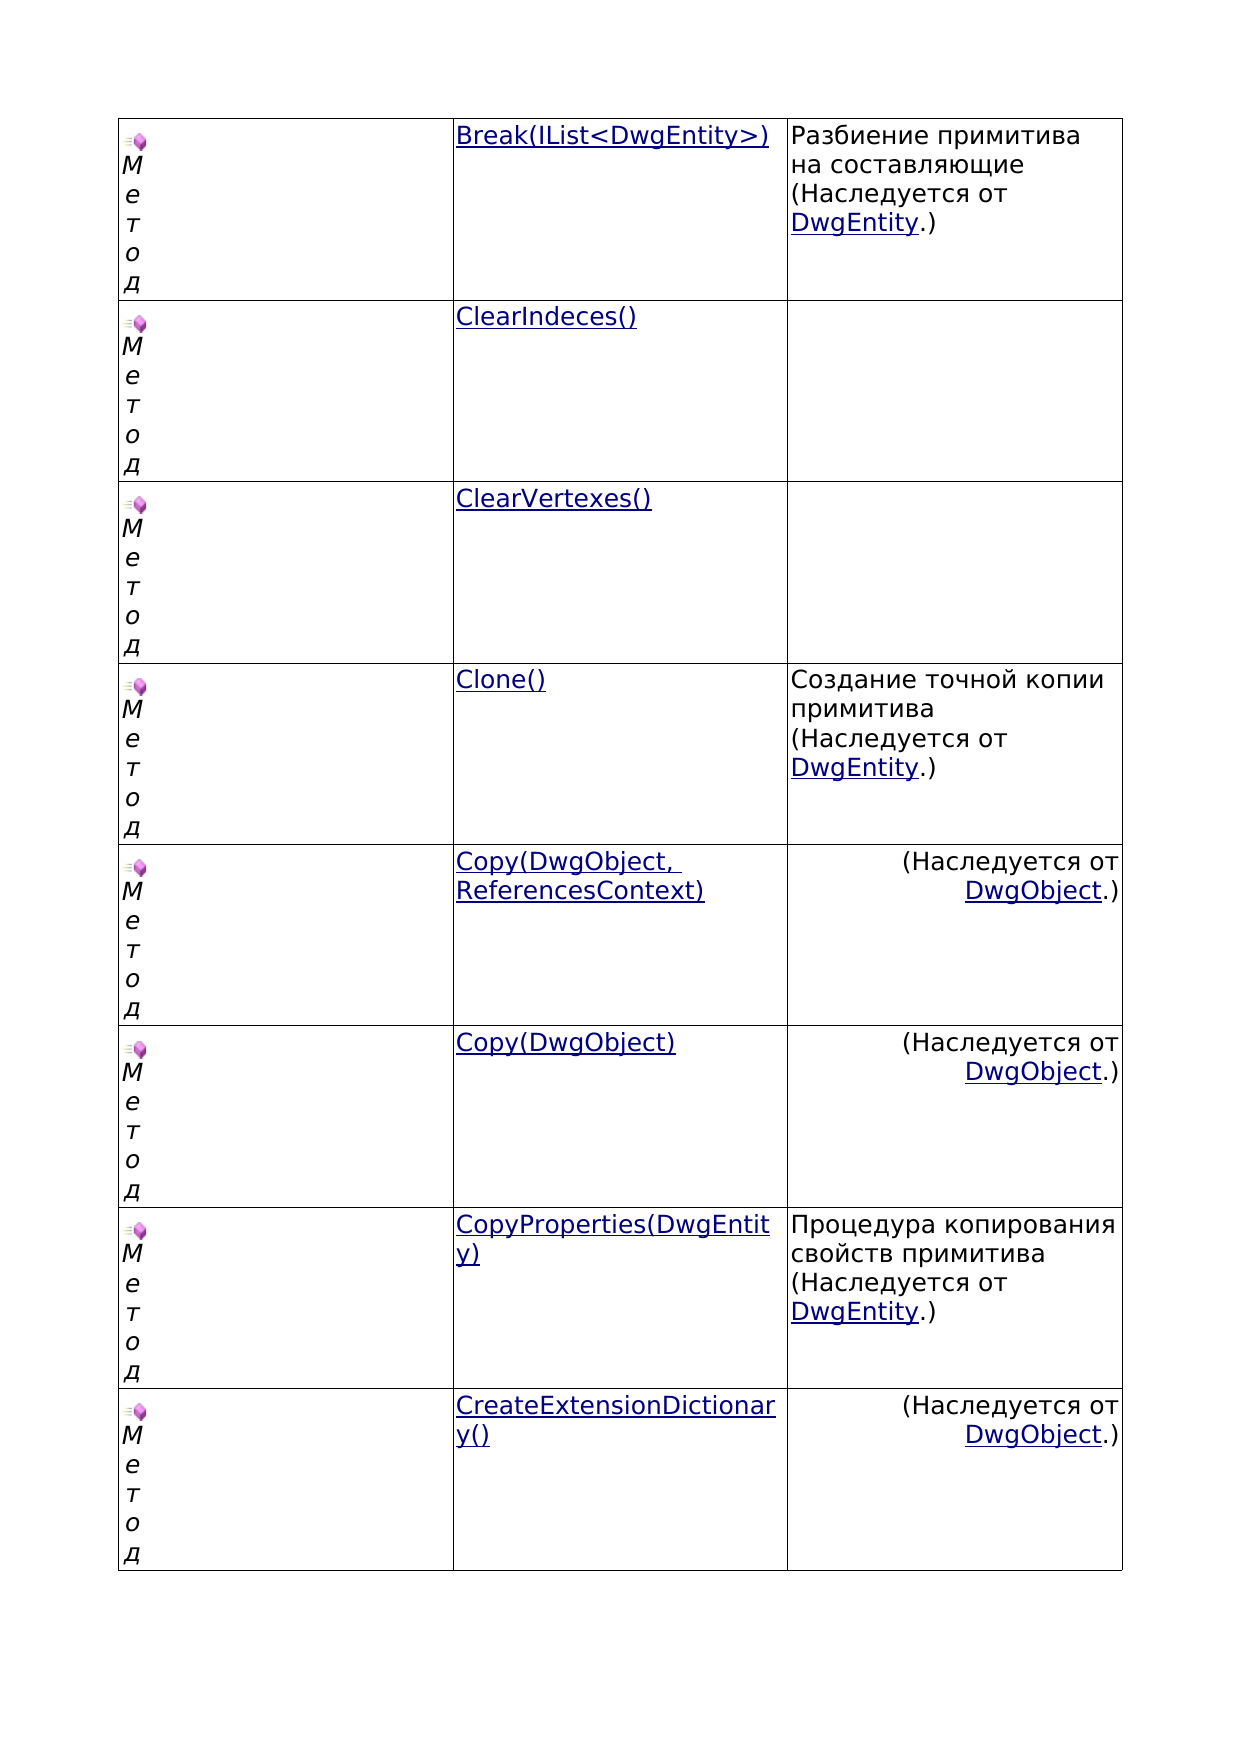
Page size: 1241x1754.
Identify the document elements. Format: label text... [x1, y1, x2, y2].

picture [121, 315, 147, 333]
table_cell Copy(DwgObject, ReferencesContext) [454, 845, 787, 1025]
picture [121, 859, 147, 877]
table_cell Процедура копирования свойств примитива (Наследуется от DwgEntity.) [788, 1208, 1122, 1388]
table_cell ClearIndeces() [454, 301, 787, 481]
table_cell Разбиение примитива на составляющие (Наследуется от DwgEntity.) [788, 119, 1122, 299]
table_cell Clone() [454, 664, 787, 844]
table_cell [788, 482, 1122, 662]
table_cell ClearVertexes() [454, 482, 787, 662]
picture [121, 1403, 147, 1421]
table_cell [119, 1026, 453, 1207]
picture [121, 678, 147, 696]
table_cell [119, 845, 453, 1025]
table_cell [119, 1389, 453, 1570]
picture [121, 496, 147, 514]
picture [121, 1041, 147, 1059]
table_cell [119, 1208, 453, 1388]
table_cell [119, 301, 453, 481]
table_cell (Наследуется от DwgObject.) [788, 1389, 1122, 1570]
table_cell CreateExtensionDictionary() [454, 1389, 787, 1570]
table_cell (Наследуется от DwgObject.) [788, 1026, 1122, 1207]
picture [121, 133, 147, 151]
table_cell Break(IList<DwgEntity>) [454, 119, 787, 299]
table_cell [788, 301, 1122, 481]
table_cell (Наследуется от DwgObject.) [788, 845, 1122, 1025]
picture [121, 1222, 147, 1240]
table_cell [119, 119, 453, 299]
table_cell Создание точной копии примитива (Наследуется от DwgEntity.) [788, 664, 1122, 844]
table_cell [119, 664, 453, 844]
table_cell [119, 482, 453, 662]
table_cell CopyProperties(DwgEntity) [454, 1208, 787, 1388]
table_cell Copy(DwgObject) [454, 1026, 787, 1207]
